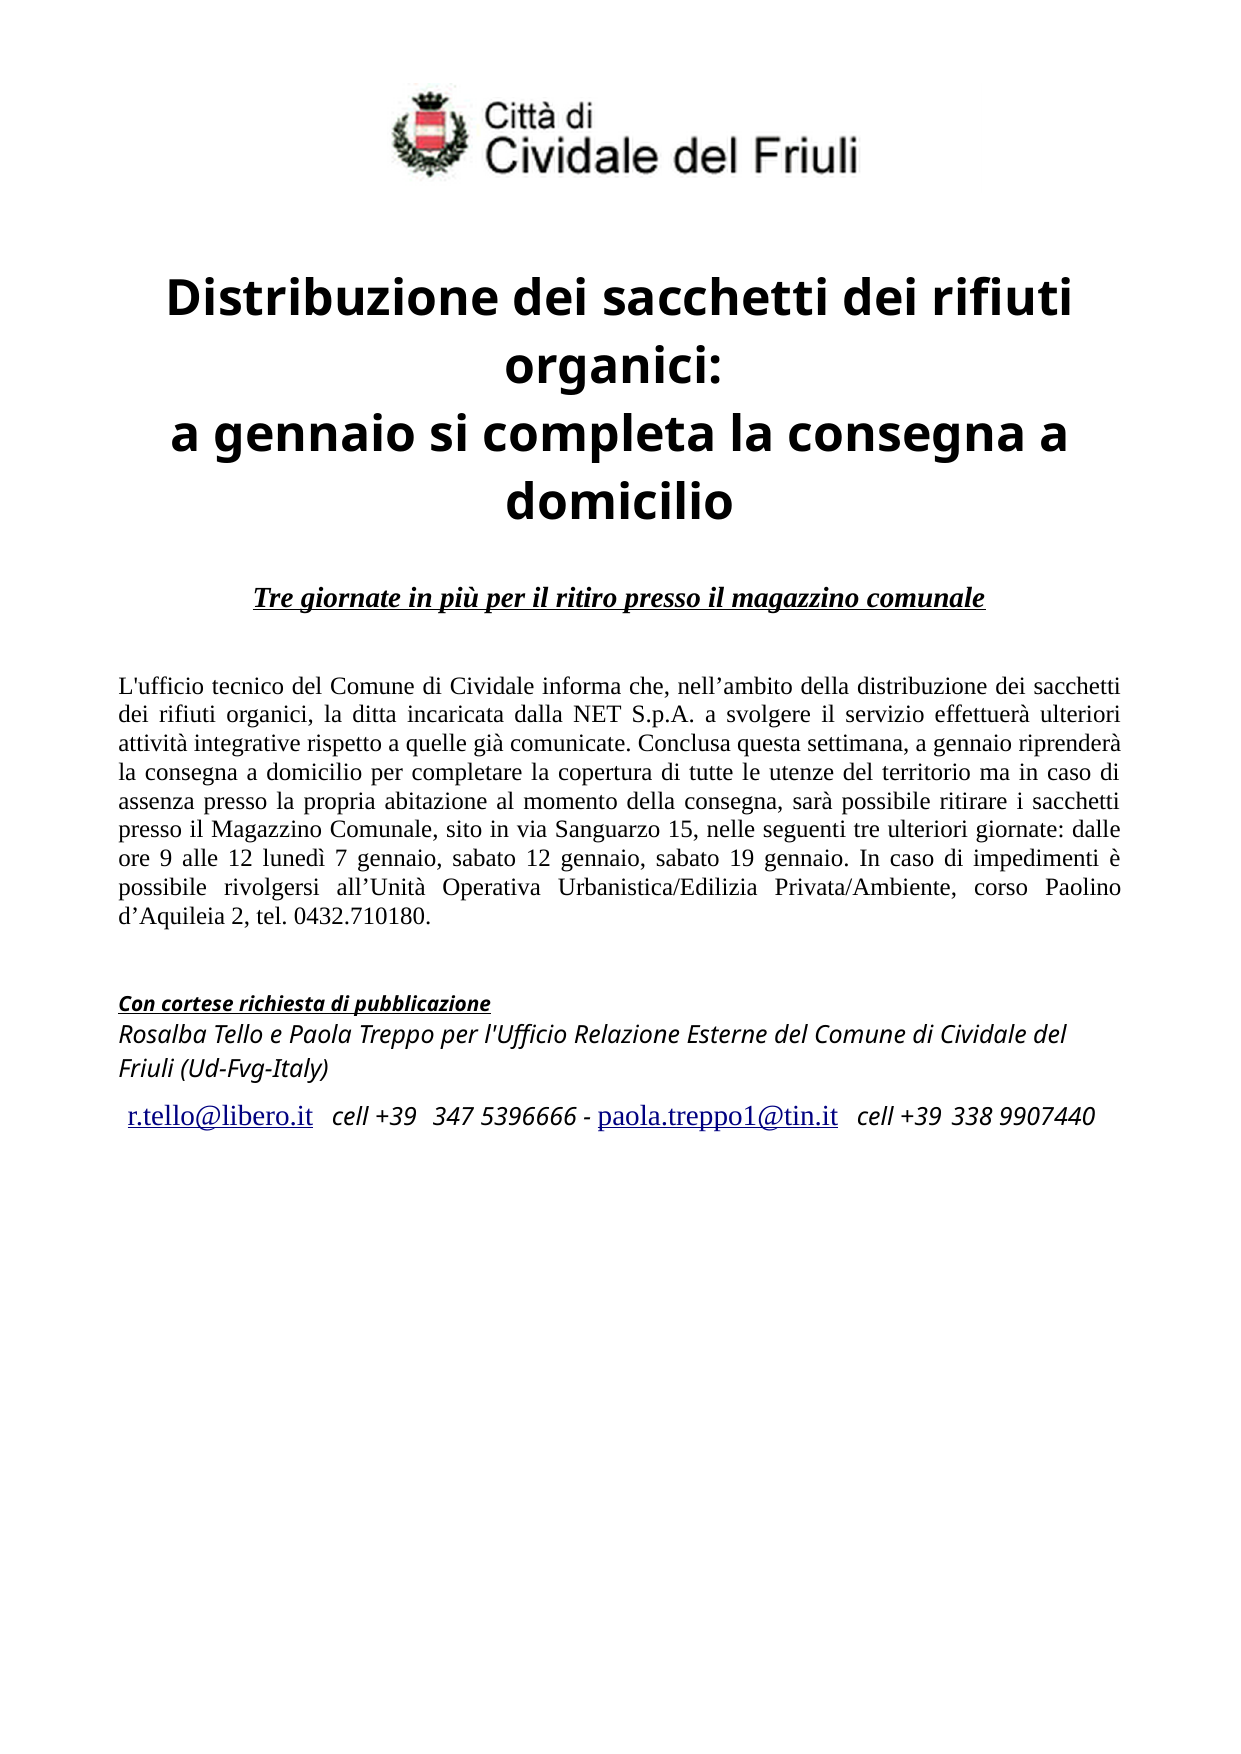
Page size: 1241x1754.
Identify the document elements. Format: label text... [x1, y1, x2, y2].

text r.tello@libero.it cell +39 347 5396666 - paola.treppo1@tin.it cell +39 338 9907440 [118, 1098, 1122, 1132]
picture [273, 83, 982, 193]
text Con cortese richiesta di pubblicazione [118, 989, 1122, 1017]
text L'ufficio tecnico del Comune di Cividale informa che, nell’ambito della distribuzione dei sacchetti dei rifiuti organici, la ditta incaricata dalla NET S.p.A. a svolgere il servizio effettuerà ulteriori attività integrative rispetto a quelle già comunicate. Conclusa questa settimana, a gennaio riprenderà la consegna a domicilio per completare la copertura di tutte le utenze del territorio ma in caso di assenza presso la propria abitazione al momento della consegna, sarà possibile ritirare i sacchetti presso il Magazzino Comunale, sito in via Sanguarzo 15, nelle seguenti tre ulteriori giornate: dalle ore 9 alle 12 lunedì 7 gennaio, sabato 12 gennaio, sabato 19 gennaio. In caso di impedimenti è possibile rivolgersi all’Unità Operativa Urbanistica/Edilizia Privata/Ambiente, corso Paolino d’Aquileia 2, tel. 0432.710180. [118, 671, 1122, 929]
text Tre giornate in più per il ritiro presso il magazzino comunale [118, 580, 1122, 613]
text Rosalba Tello e Paola Treppo per l'Ufficio Relazione Esterne del Comune di Cividale del Friuli (Ud-Fvg-Italy) [118, 1017, 1122, 1085]
text Distribuzione dei sacchetti dei rifiuti organici: [118, 262, 1122, 398]
text a gennaio si completa la consegna a domicilio [118, 398, 1122, 534]
